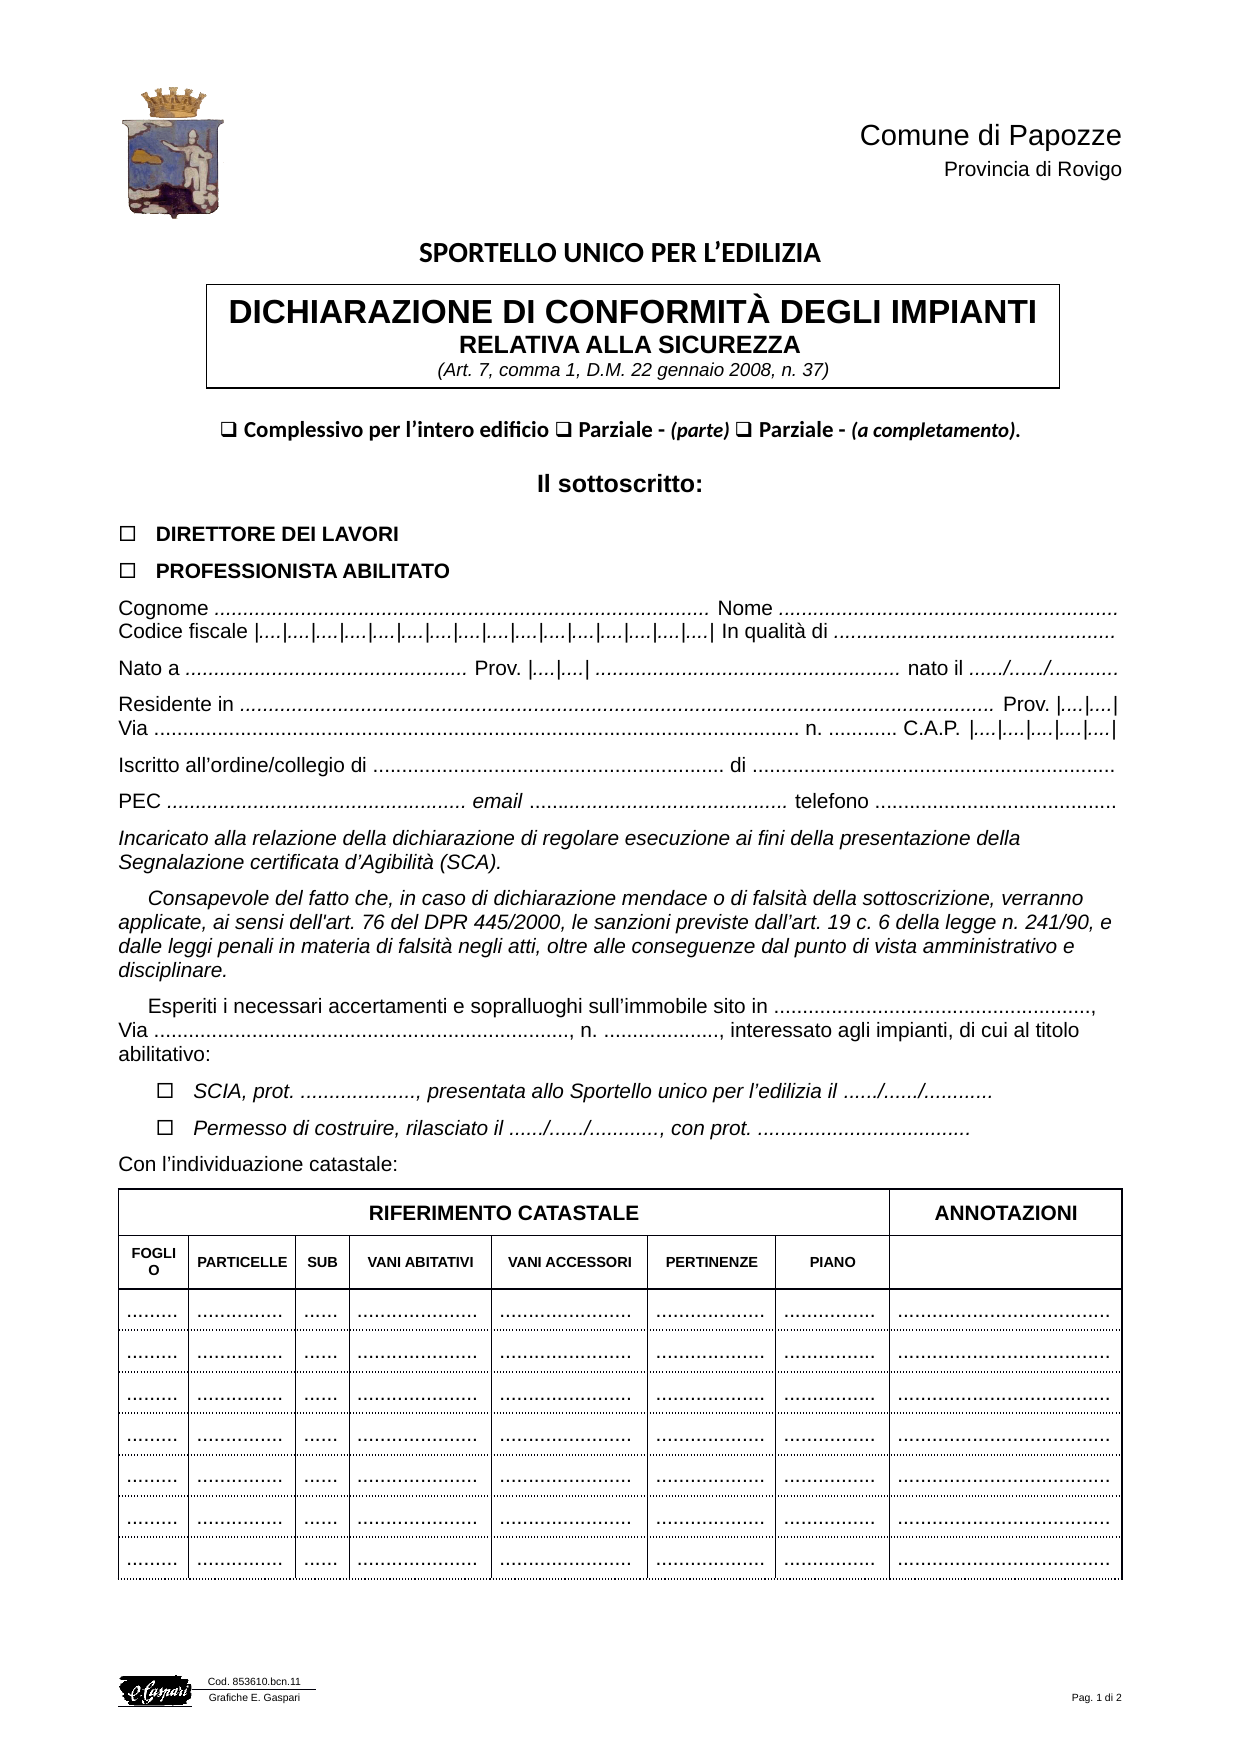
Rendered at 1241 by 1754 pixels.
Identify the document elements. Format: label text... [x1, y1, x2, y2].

table_cell ...... [296, 1495, 349, 1536]
table_cell ................ [776, 1290, 889, 1329]
list PROFESSIONISTA ABILITATO [118, 559, 1122, 583]
table_cell ......... [119, 1290, 188, 1329]
text PEC .................................................... email ............................................. telefono .......................................... [118, 789, 1122, 813]
text Iscritto all’ordine/collegio di ............................................................. di ............................................................... [118, 753, 1122, 777]
table_cell FOGLIO [119, 1236, 188, 1288]
table_cell ....................... [492, 1454, 647, 1495]
table_cell ............... [189, 1454, 295, 1495]
table_cell ....................... [492, 1495, 647, 1536]
table_cell VANI ABITATIVI [350, 1236, 491, 1288]
table_cell ....................... [492, 1329, 647, 1371]
table_header RIFERIMENTO CATASTALE [119, 1190, 889, 1235]
picture [122, 87, 224, 219]
table_cell ..................... [350, 1454, 491, 1495]
table_cell ................... [648, 1290, 775, 1329]
table_cell ..................................... [890, 1290, 1121, 1329]
table_cell ......... [119, 1454, 188, 1495]
table_cell ..................................... [890, 1412, 1121, 1453]
list Permesso di costruire, rilasciato il ....../....../............, con prot. ..................................... [156, 1115, 1122, 1139]
table_cell ......... [119, 1412, 188, 1453]
list SCIA, prot. ...................., presentata allo Sportello unico per l’edilizia il ....../....../............ [156, 1079, 1122, 1103]
table_cell ..................... [350, 1412, 491, 1453]
table_cell ...... [296, 1371, 349, 1412]
table_cell PIANO [776, 1236, 889, 1288]
table_cell ................... [648, 1329, 775, 1371]
table_cell ..................................... [890, 1536, 1121, 1577]
text  Complessivo per l’intero edificio  Parziale - (parte)  Parziale - (a completamento). [118, 416, 1122, 443]
table_cell ...... [296, 1412, 349, 1453]
table_cell ............... [189, 1412, 295, 1453]
table_cell ............... [189, 1290, 295, 1329]
table_cell ............... [189, 1495, 295, 1536]
table_cell ......... [119, 1536, 188, 1577]
text Comune di Papozze [224, 118, 1122, 152]
table_cell ....................... [492, 1412, 647, 1453]
table_cell VANI ACCESSORI [492, 1236, 647, 1288]
table_cell ....................... [492, 1290, 647, 1329]
text Cognome ...................................................................................... Nome ........................................................... Codice fiscale |....|....|....|....|....|....|....|....|....|....|....|....|....|....|....|....| In qualità di ................................................. [118, 595, 1122, 643]
text Provincia di Rovigo [224, 157, 1122, 181]
table_cell ............... [189, 1371, 295, 1412]
table_cell PERTINENZE [648, 1236, 775, 1288]
table_cell ..................................... [890, 1454, 1121, 1495]
table_cell ................ [776, 1329, 889, 1371]
list DIRETTORE DEI LAVORI [118, 522, 1122, 546]
table_cell ..................................... [890, 1371, 1121, 1412]
table_cell ...... [296, 1454, 349, 1495]
table_cell ................ [776, 1495, 889, 1536]
table_cell ....................... [492, 1371, 647, 1412]
table_cell ..................... [350, 1371, 491, 1412]
table_cell ..................................... [890, 1329, 1121, 1371]
text Incaricato alla relazione della dichiarazione di regolare esecuzione ai fini della presentazione della Segnalazione certificata d’Agibilità (SCA). [118, 826, 1122, 873]
text Il sottoscritto: [118, 468, 1122, 497]
table_cell ................... [648, 1495, 775, 1536]
table_cell ..................... [350, 1495, 491, 1536]
text Con l’individuazione catastale: [118, 1152, 1122, 1176]
table_cell ..................... [350, 1536, 491, 1577]
table_cell ................... [648, 1536, 775, 1577]
text Residente in ................................................................................................................................... Prov. |....|....| Via ................................................................................................................ n. ............ C.A.P. |....|....|....|....|....| [118, 692, 1122, 740]
table_cell SUB [296, 1236, 349, 1288]
table_cell ......... [119, 1495, 188, 1536]
table_cell ................ [776, 1536, 889, 1577]
table_cell ................ [776, 1412, 889, 1453]
table_cell ................... [648, 1412, 775, 1453]
table_cell ..................... [350, 1329, 491, 1371]
table_cell ......... [119, 1329, 188, 1371]
subtitle SPORTELLO UNICO PER L’EDILIZIA [118, 234, 1122, 270]
table_cell ..................................... [890, 1495, 1121, 1536]
picture [118, 1674, 192, 1706]
text Consapevole del fatto che, in caso di dichiarazione mendace o di falsità della sottoscrizione, verranno applicate, ai sensi dell'art. 76 del DPR 445/2000, le sanzioni previste dall’art. 19 c. 6 della legge n. 241/90, e dalle leggi penali in materia di falsità negli atti, oltre alle conseguenze dal punto di vista amministrativo e disciplinare. [118, 886, 1122, 982]
table_cell ..................... [350, 1290, 491, 1329]
text Nato a ................................................. Prov. |....|....| ..................................................... nato il ....../....../............ [118, 656, 1122, 680]
table_cell ................ [776, 1371, 889, 1412]
table_cell ............... [189, 1329, 295, 1371]
table_cell ................... [648, 1454, 775, 1495]
table_cell ................... [648, 1371, 775, 1412]
table_cell ...... [296, 1329, 349, 1371]
table_cell ...... [296, 1536, 349, 1577]
table_cell ................ [776, 1454, 889, 1495]
text Esperiti i necessari accertamenti e sopralluoghi sull’immobile sito in ......................................................., Via ........................................................................, n. ...................., interessato agli impianti, di cui al titolo abilitativo: [118, 994, 1122, 1066]
table_header ANNOTAZIONI [890, 1190, 1121, 1235]
table_cell ...... [296, 1290, 349, 1329]
table_cell ............... [189, 1536, 295, 1577]
table_cell ....................... [492, 1536, 647, 1577]
table_cell PARTICELLE [189, 1236, 295, 1288]
table_cell [890, 1236, 1121, 1288]
table_cell ......... [119, 1371, 188, 1412]
